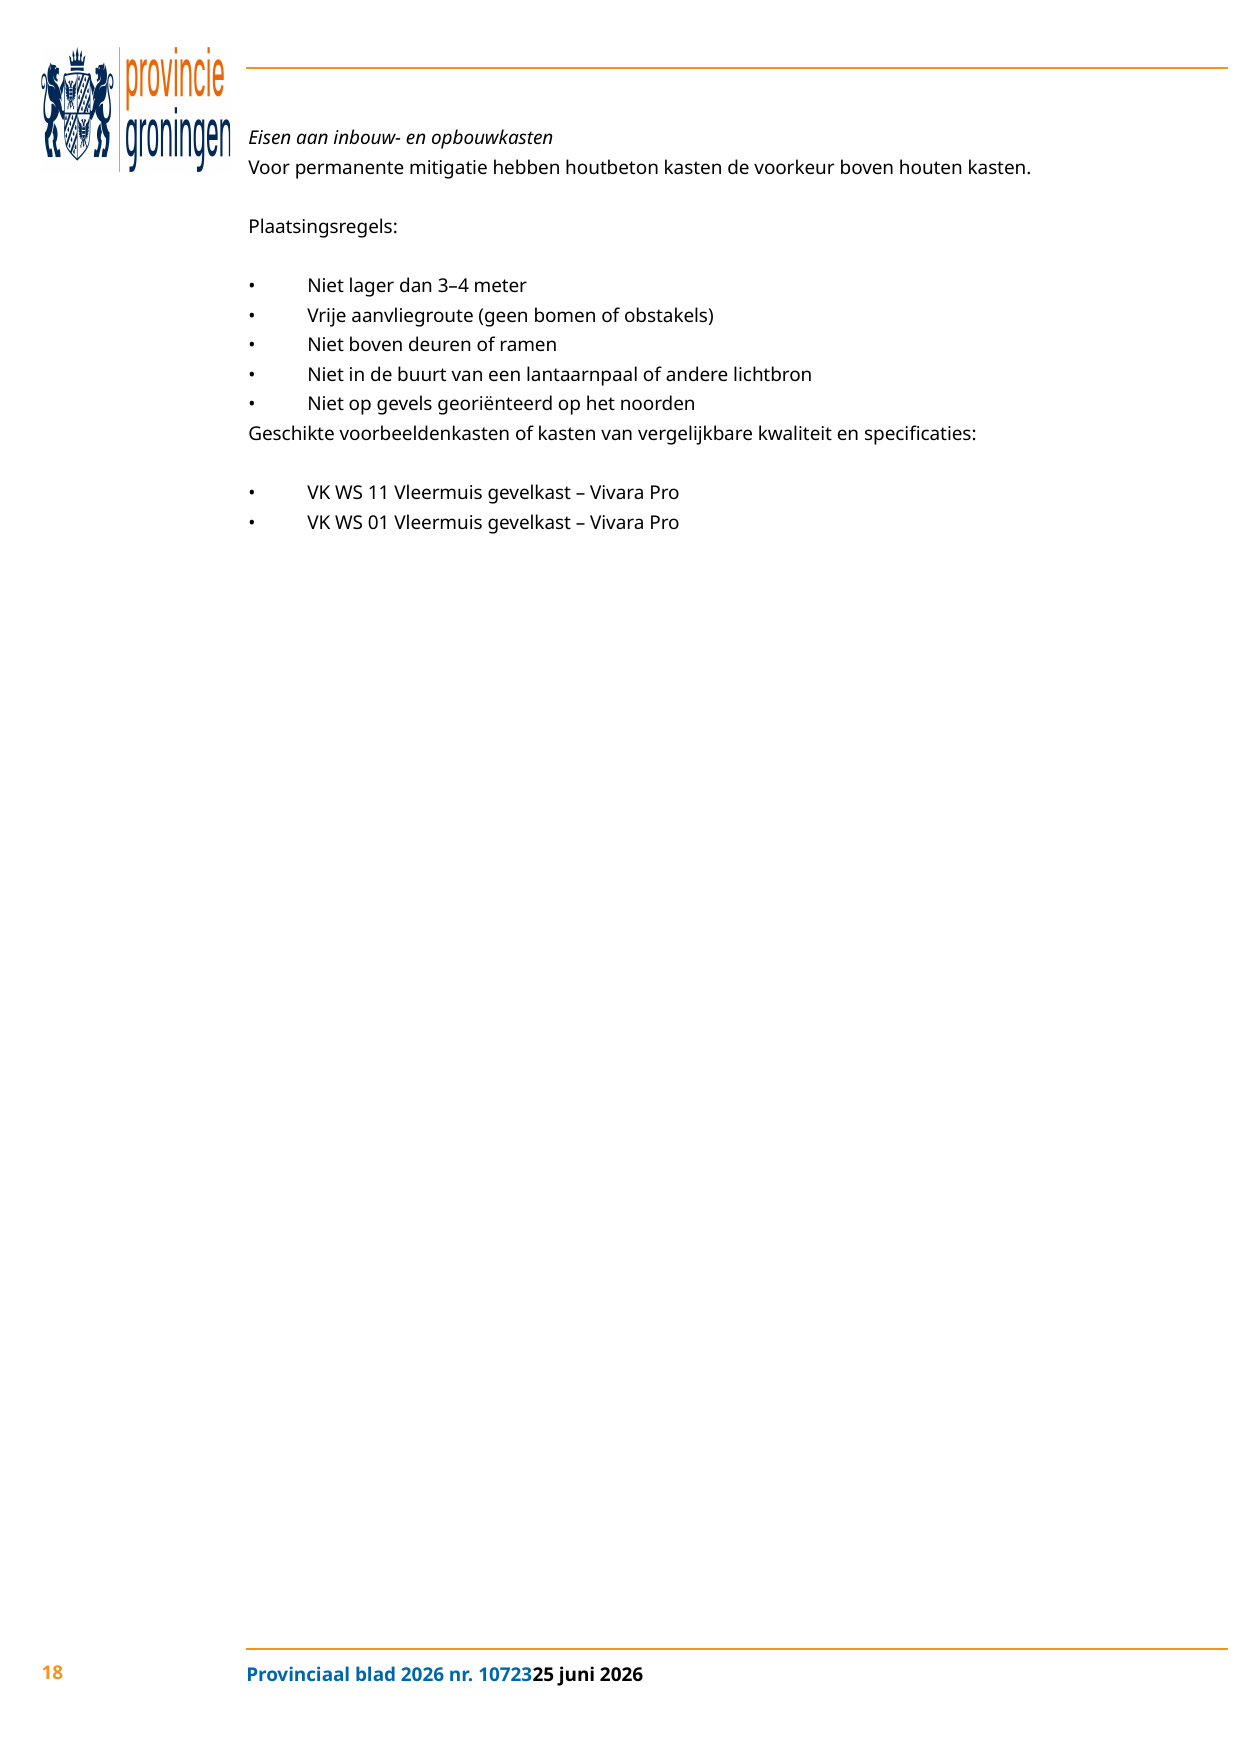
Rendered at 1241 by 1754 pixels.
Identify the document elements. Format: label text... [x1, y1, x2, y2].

picture [41, 47, 231, 172]
list Niet op gevels georiënteerd op het noorden [248, 391, 1152, 416]
list Niet in de buurt van een lantaarnpaal of andere lichtbron [248, 361, 1152, 387]
text Plaatsingsregels: [248, 213, 1152, 239]
text Voor permanente mitigatie hebben houtbeton kasten de voorkeur boven houten kasten. [248, 154, 1152, 180]
list VK WS 11 Vleermuis gevelkast – Vivara Pro [248, 479, 1152, 505]
text Eisen aan inbouw- en opbouwkasten [248, 124, 1152, 150]
list Niet lager dan 3–4 meter [248, 272, 1152, 298]
list Niet boven deuren of ramen [248, 331, 1152, 357]
list Vrije aanvliegroute (geen bomen of obstakels) [248, 302, 1152, 328]
text Geschikte voorbeeldenkasten of kasten van vergelijkbare kwaliteit en specificaties: [248, 420, 1152, 446]
list VK WS 01 Vleermuis gevelkast – Vivara Pro [248, 509, 1152, 535]
